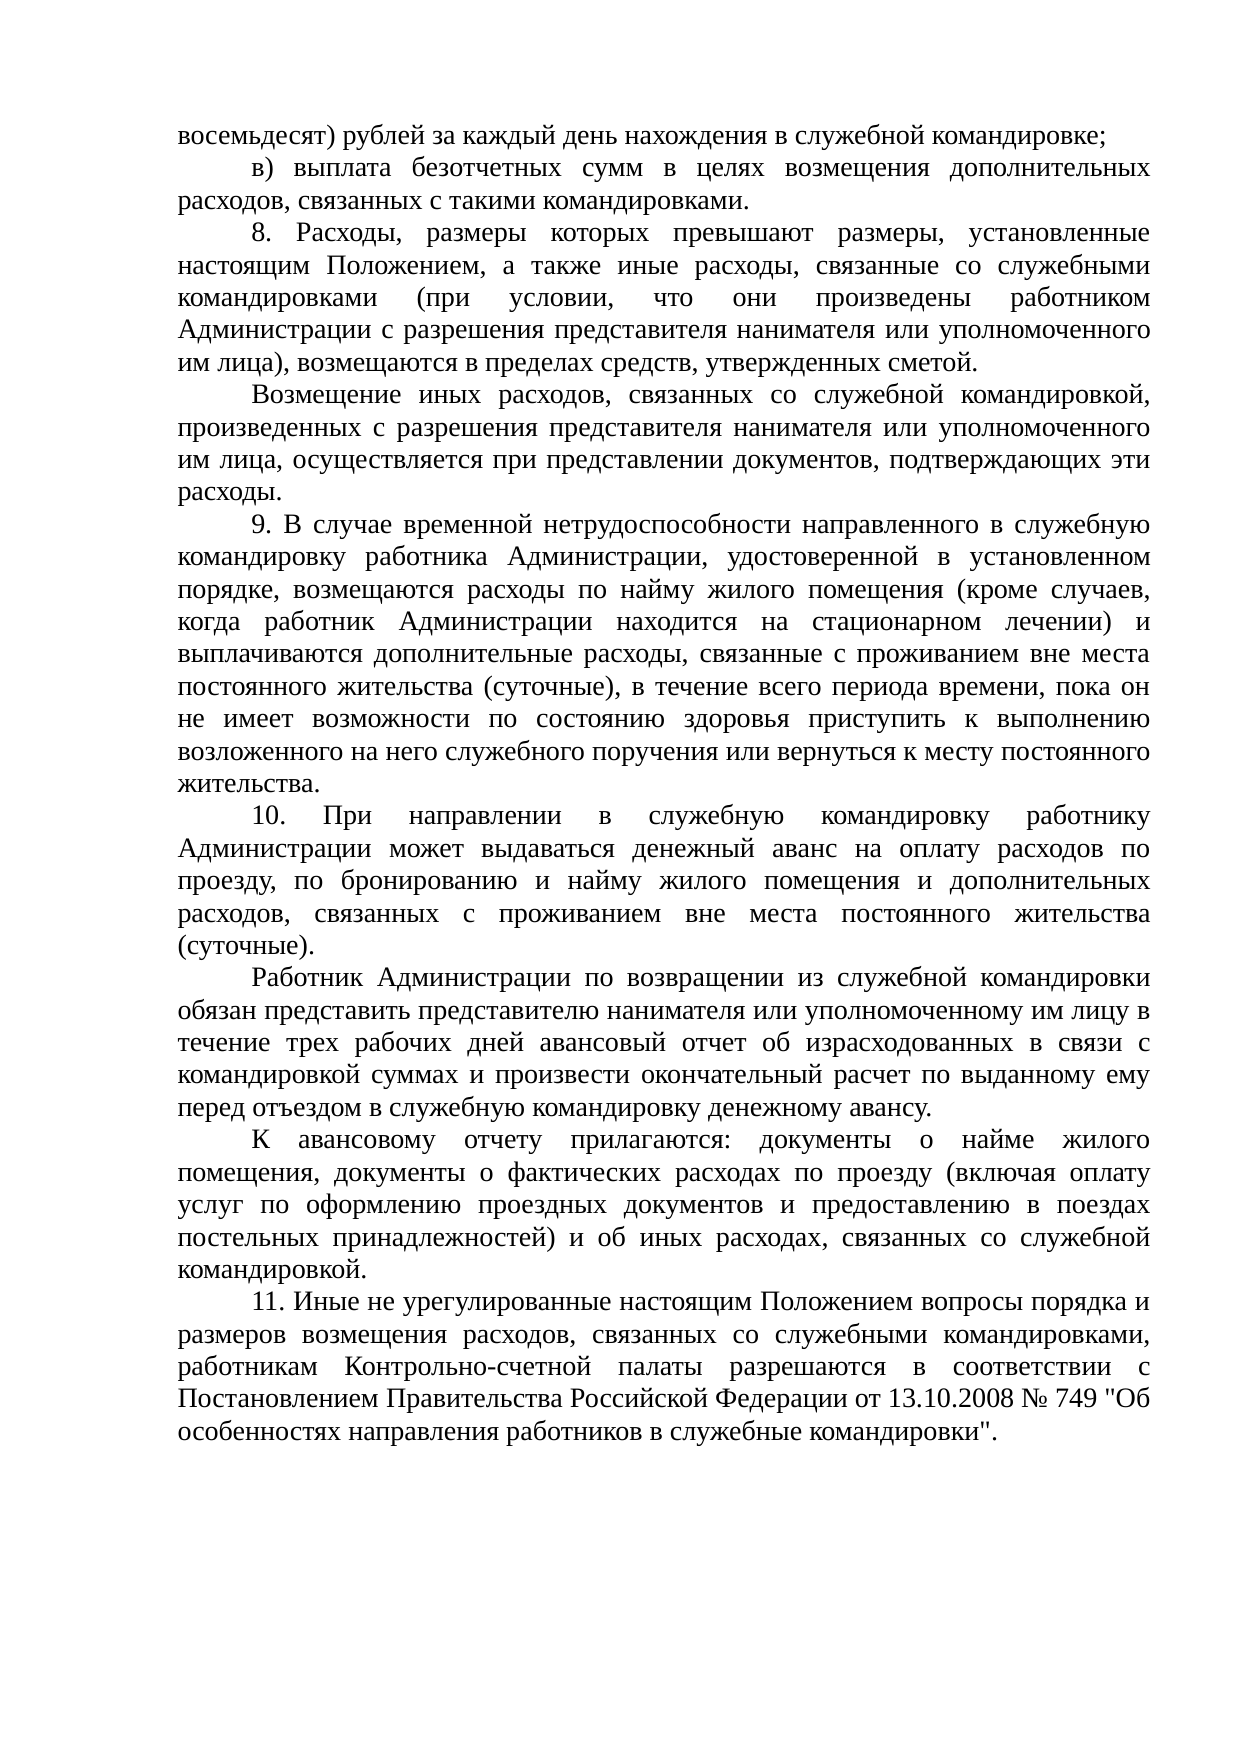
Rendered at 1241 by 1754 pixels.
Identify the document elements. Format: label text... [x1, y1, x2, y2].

text восемьдесят) рублей за каждый день нахождения в служебной командировке; [177, 118, 1152, 151]
text 11. Иные не урегулированные настоящим Положением вопросы порядка и размеров возмещения расходов, связанных со служебными командировками, работникам Контрольно-счетной палаты разрешаются в соответствии с Постановлением Правительства Российской Федерации от 13.10.2008 № 749 "Об особенностях направления работников в служебные командировки". [177, 1284, 1152, 1446]
text 10. При направлении в служебную командировку работнику Администрации может выдаваться денежный аванс на оплату расходов по проезду, по бронированию и найму жилого помещения и дополнительных расходов, связанных с проживанием вне места постоянного жительства (суточные). [177, 798, 1152, 960]
text 8. Расходы, размеры которых превышают размеры, установленные настоящим Положением, а также иные расходы, связанные со служебными командировками (при условии, что они произведены работником Администрации с разрешения представителя нанимателя или уполномоченного им лица), возмещаются в пределах средств, утвержденных сметой. [177, 215, 1152, 377]
text в) выплата безотчетных сумм в целях возмещения дополнительных расходов, связанных с такими командировками. [177, 151, 1152, 215]
text Возмещение иных расходов, связанных со служебной командировкой, произведенных с разрешения представителя нанимателя или уполномоченного им лица, осуществляется при представлении документов, подтверждающих эти расходы. [177, 377, 1152, 507]
text 9. В случае временной нетрудоспособности направленного в служебную командировку работника Администрации, удостоверенной в установленном порядке, возмещаются расходы по найму жилого помещения (кроме случаев, когда работник Администрации находится на стационарном лечении) и выплачиваются дополнительные расходы, связанные с проживанием вне места постоянного жительства (суточные), в течение всего периода времени, пока он не имеет возможности по состоянию здоровья приступить к выполнению возложенного на него служебного поручения или вернуться к месту постоянного жительства. [177, 507, 1152, 798]
text Работник Администрации по возвращении из служебной командировки обязан представить представителю нанимателя или уполномоченному им лицу в течение трех рабочих дней авансовый отчет об израсходованных в связи с командировкой суммах и произвести окончательный расчет по выданному ему перед отъездом в служебную командировку денежному авансу. [177, 960, 1152, 1122]
text К авансовому отчету прилагаются: документы о найме жилого помещения, документы о фактических расходах по проезду (включая оплату услуг по оформлению проездных документов и предоставлению в поездах постельных принадлежностей) и об иных расходах, связанных со служебной командировкой. [177, 1122, 1152, 1284]
